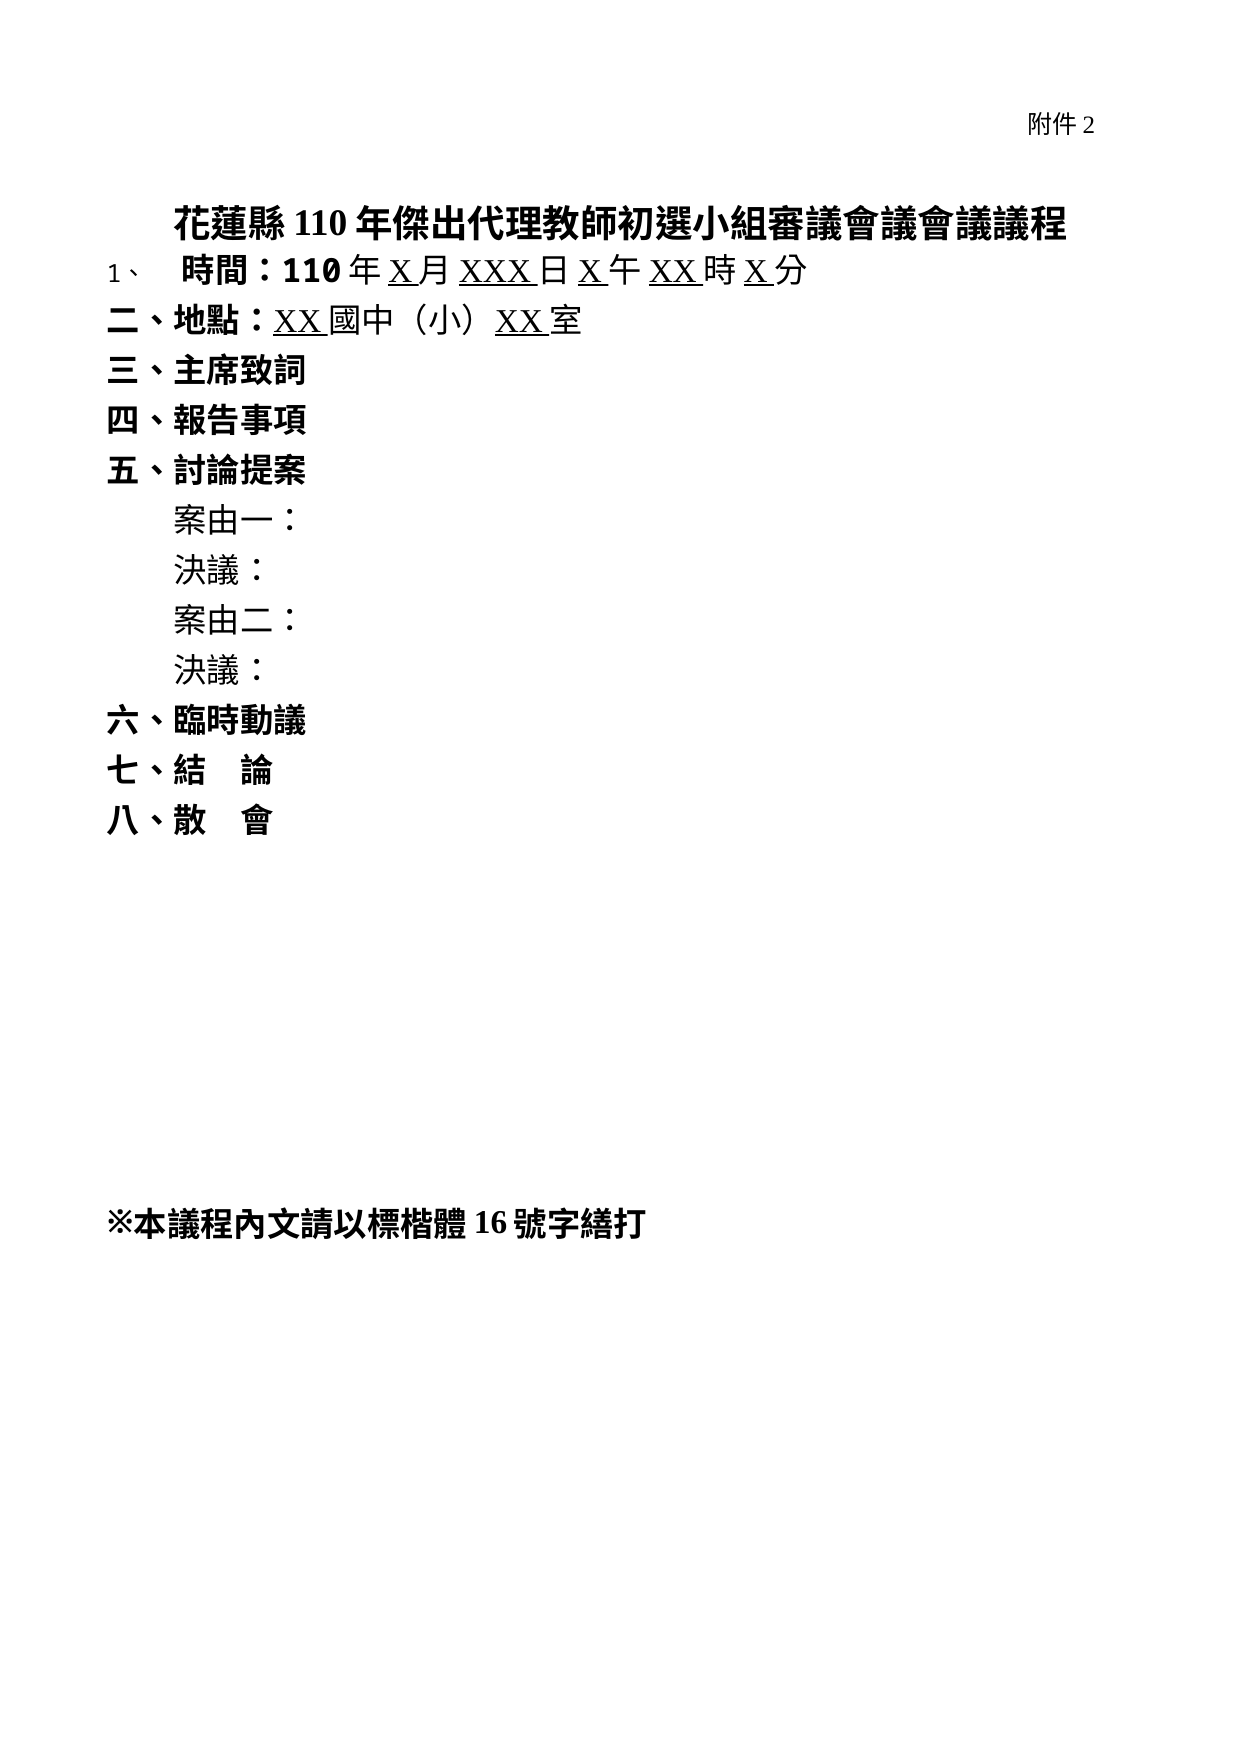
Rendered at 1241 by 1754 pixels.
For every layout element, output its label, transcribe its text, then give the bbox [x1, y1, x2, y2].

text 二、地點：XX國中（小）XX室 [106, 292, 1134, 342]
text 五、討論提案 [106, 442, 1134, 492]
text 六、臨時動議 [106, 692, 1134, 742]
text 八、散 會 [106, 792, 1134, 842]
text ※本議程內文請以標楷體16號字繕打 [106, 1180, 1134, 1242]
text 案由二： [106, 592, 1134, 642]
text 案由一： [106, 492, 1134, 542]
text 三、主席致詞 [106, 342, 1134, 392]
text 附件2 [1027, 105, 1178, 141]
text 決議： [106, 542, 1134, 592]
list 時間：110年X月XXX日X午XX時X分 [106, 242, 1134, 292]
text 花蓮縣110年傑出代理教師初選小組審議會議會議議程 [106, 180, 1134, 242]
text 四、報告事項 [106, 392, 1134, 442]
text 七、結 論 [106, 742, 1134, 792]
text 決議： [106, 642, 1134, 692]
